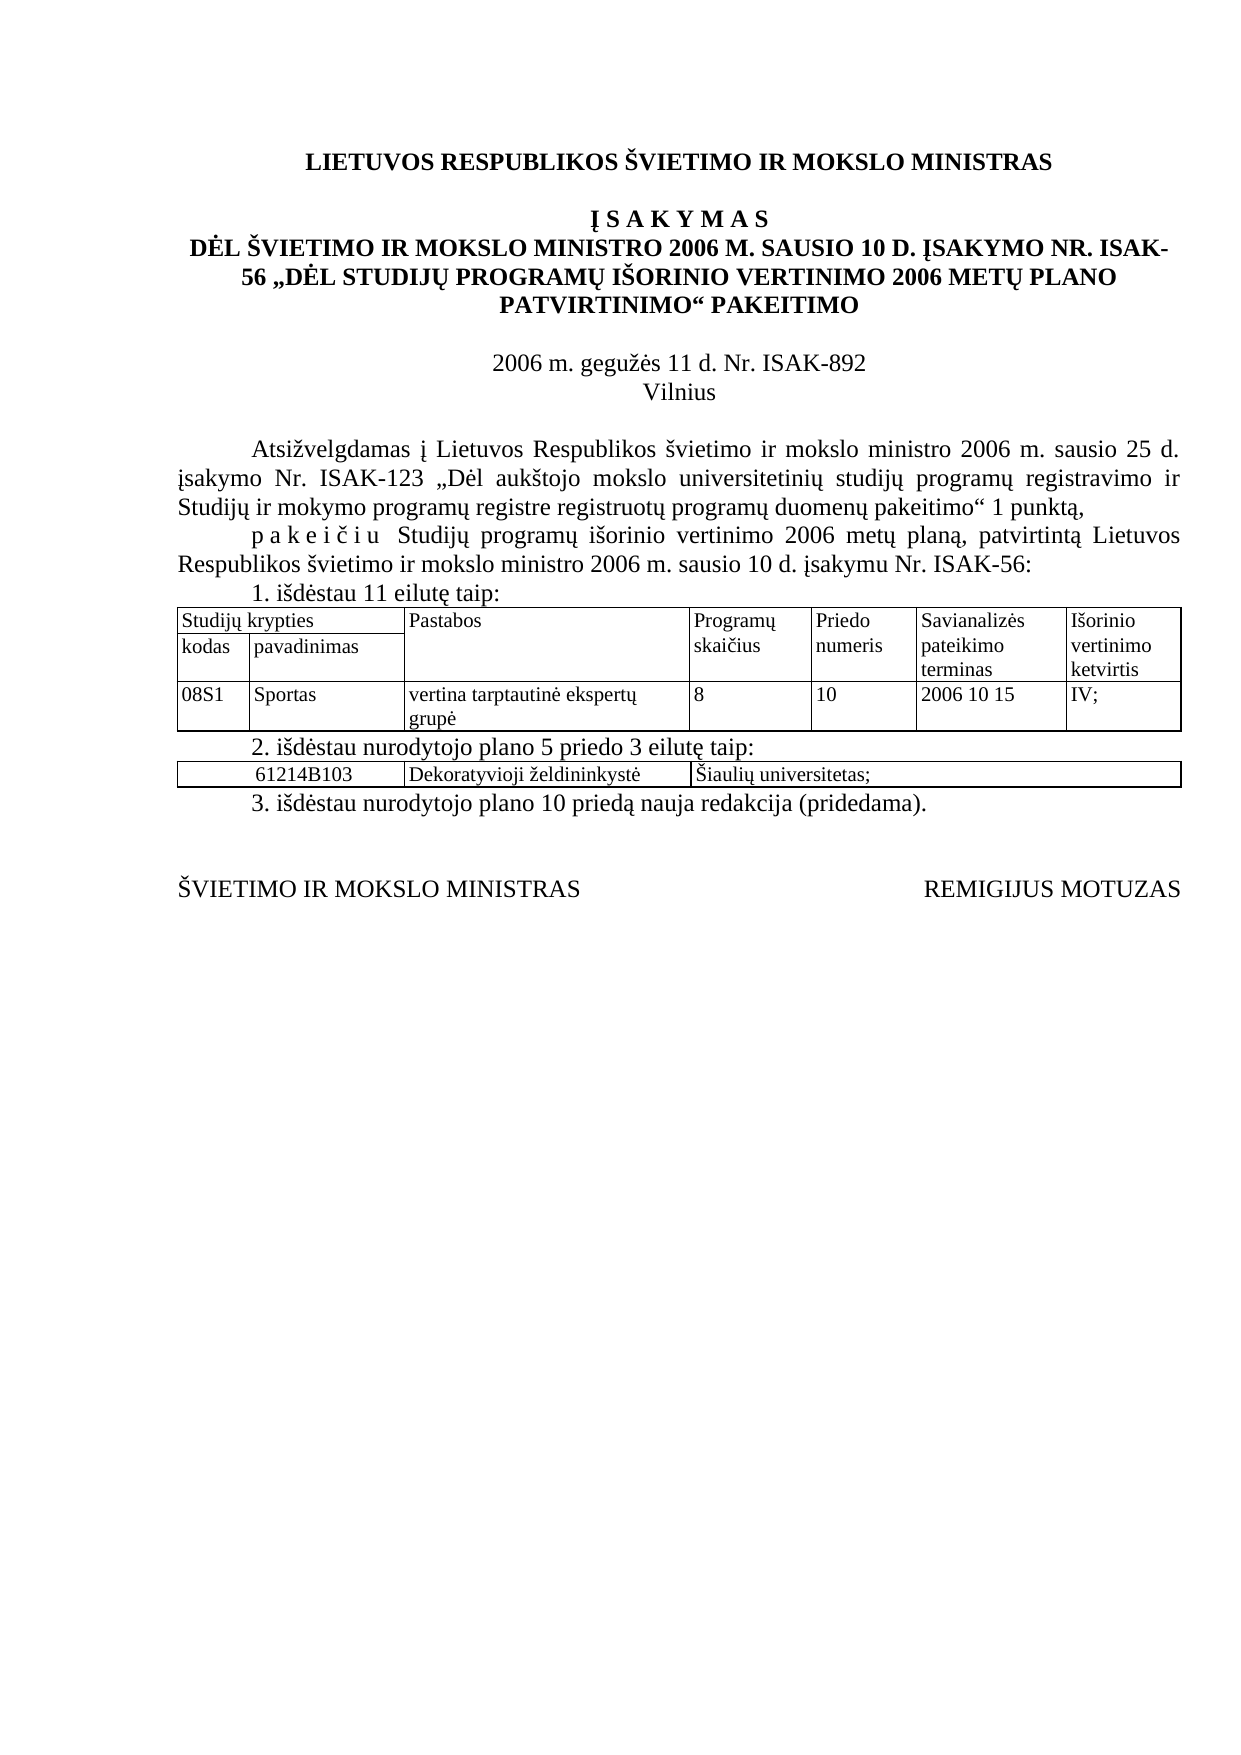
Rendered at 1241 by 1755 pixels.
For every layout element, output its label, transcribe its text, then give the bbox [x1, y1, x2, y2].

table_cell Sportas [250, 682, 404, 730]
text Vilnius [177, 377, 1181, 406]
table_cell 2006 10 15 [917, 682, 1066, 730]
text LIETUVOS RESPUBLIKOS ŠVIETIMO IR MOKSLO MINISTRAS [177, 147, 1181, 176]
table_header Programų skaičius [690, 608, 811, 681]
table_cell pavadinimas [250, 634, 404, 681]
text DĖL ŠVIETIMO IR MOKSLO MINISTRO 2006 M. SAUSIO 10 D. ĮSAKYMO NR. ISAK-56 „DĖL STUDIJŲ PROGRAMŲ IŠORINIO VERTINIMO 2006 METŲ PLANO PATVIRTINIMO“ PAKEITIMO [177, 233, 1181, 319]
text 2. išdėstau nurodytojo plano 5 priedo 3 eilutę taip: [177, 732, 1181, 761]
table_cell 08S1 [178, 682, 249, 730]
text 1. išdėstau 11 eilutę taip: [177, 578, 1181, 607]
table_cell 10 [812, 682, 916, 730]
table_header Pastabos [405, 608, 689, 681]
table_header Priedo numeris [812, 608, 916, 681]
text Į S A K Y M A S [177, 204, 1181, 233]
text Atsižvelgdamas į Lietuvos Respublikos švietimo ir mokslo ministro 2006 m. sausio 25 d. įsakymo Nr. ISAK-123 „Dėl aukštojo mokslo universitetinių studijų programų registravimo ir Studijų ir mokymo programų registre registruotų programų duomenų pakeitimo“ 1 punktą, [177, 434, 1181, 521]
table_cell 8 [690, 682, 811, 730]
text 3. išdėstau nurodytojo plano 10 priedą nauja redakcija (pridedama). [177, 788, 1181, 817]
text pakeičiu Studijų programų išorinio vertinimo 2006 metų planą, patvirtintą Lietuvos Respublikos švietimo ir mokslo ministro 2006 m. sausio 10 d. įsakymu Nr. ISAK-56: [177, 521, 1181, 578]
table_cell kodas [178, 634, 249, 681]
text 2006 m. gegužės 11 d. Nr. ISAK-892 [177, 348, 1181, 377]
table_cell IV; [1067, 682, 1180, 730]
text ŠVIETIMO IR MOKSLO MINISTRAS REMIGIJUS MOTUZAS [177, 874, 1181, 903]
